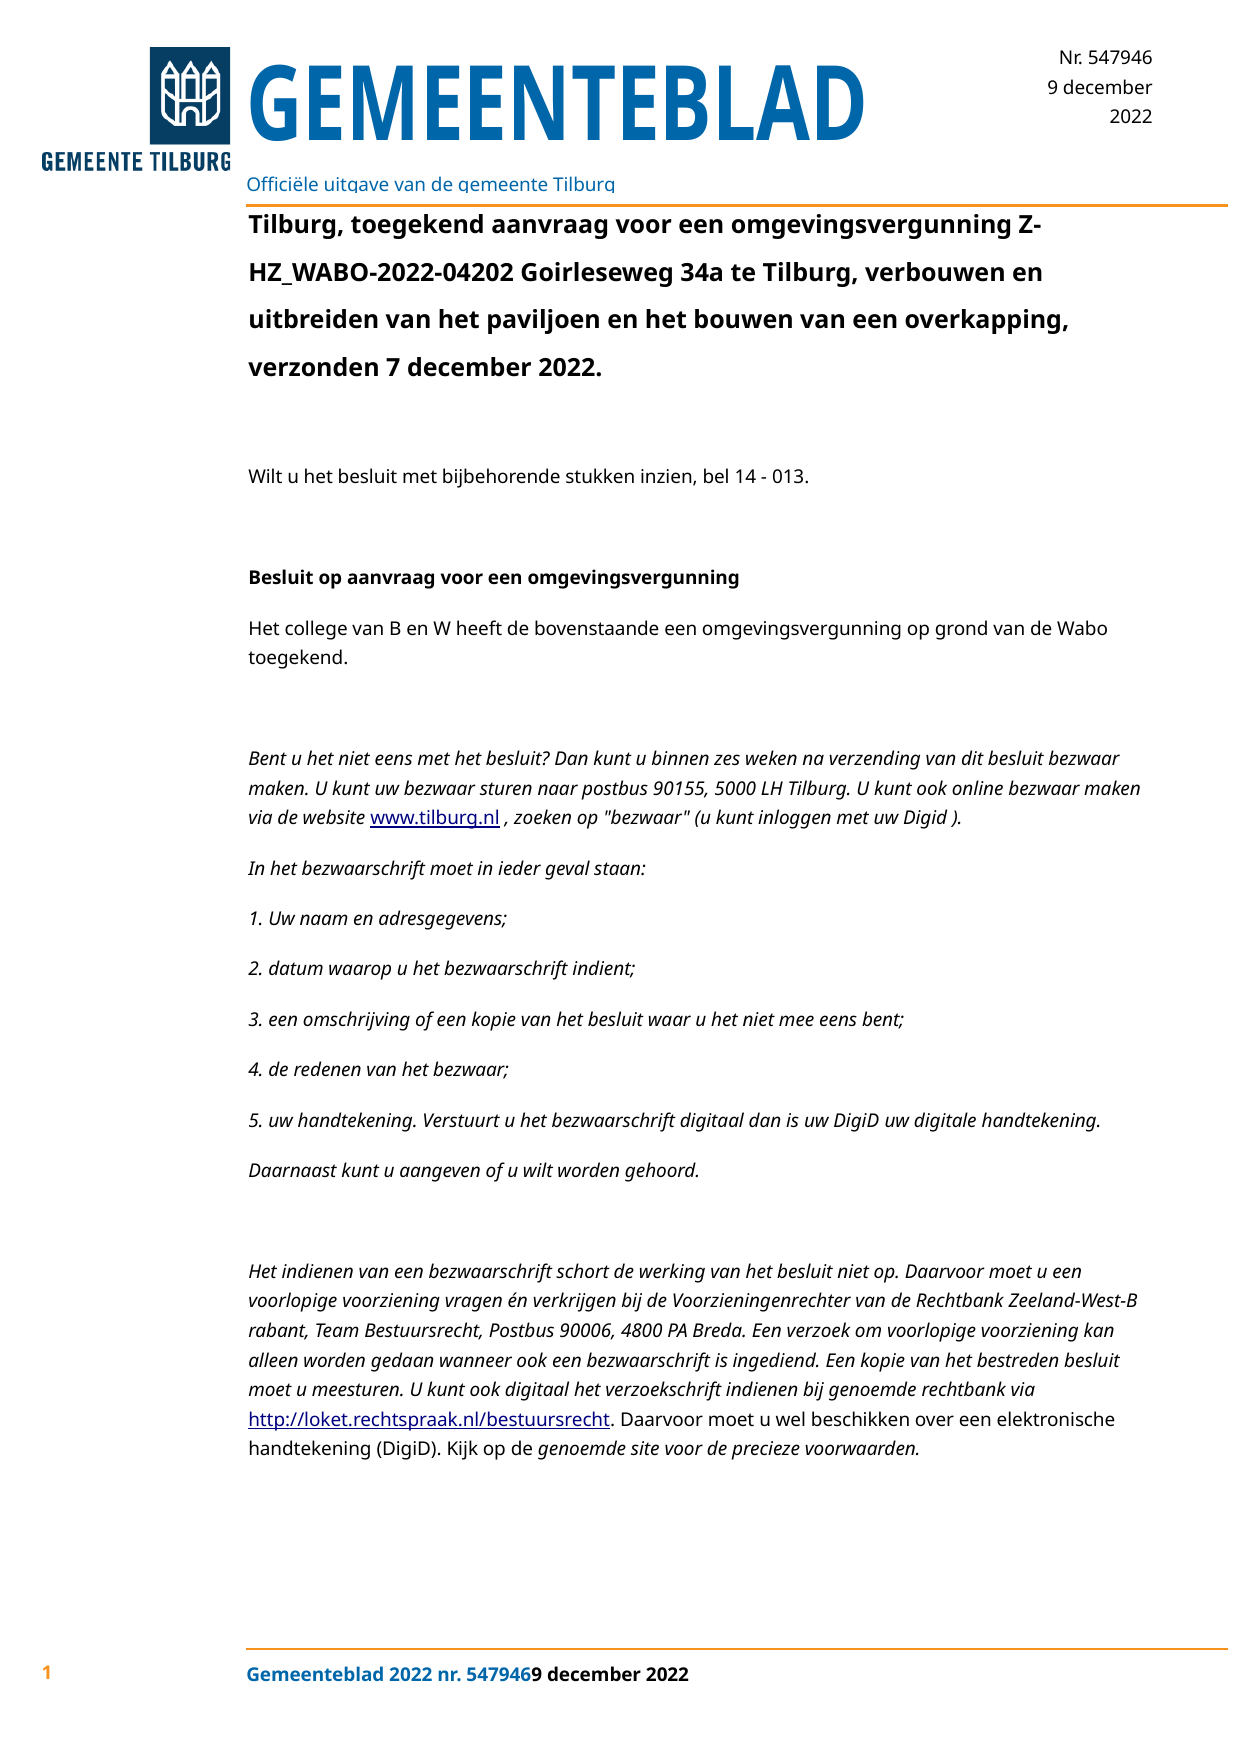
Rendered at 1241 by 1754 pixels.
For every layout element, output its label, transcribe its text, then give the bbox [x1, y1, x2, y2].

text Het college van B en W heeft de bovenstaande een omgevingsvergunning op grond van de Wabo toegekend. [248, 615, 1152, 670]
picture [41, 47, 231, 172]
text 4. de redenen van het bezwaar; [248, 1056, 1152, 1082]
text Het indienen van een bezwaarschrift schort de werking van het besluit niet op. Daarvoor moet u een voorlopige voorziening vragen én verkrijgen bij de Voorzieningenrechter van de Rechtbank Zeeland-West-B rabant, Team Bestuursrecht, Postbus 90006, 4800 PA Breda. Een verzoek om voorlopige voorziening kan alleen worden gedaan wanneer ook een bezwaarschrift is ingediend. Een kopie van het bestreden besluit moet u meesturen. U kunt ook digitaal het verzoekschrift indienen bij genoemde rechtbank via http://loket.rechtspraak.nl/bestuursrecht. Daarvoor moet u wel beschikken over een elektronische handtekening (DigiD). Kijk op de genoemde site voor de precieze voorwaarden. [248, 1258, 1152, 1461]
text Tilburg, toegekend aanvraag voor een omgevingsvergunning Z-HZ_WABO-2022-04202 Goirleseweg 34a te Tilburg, verbouwen en uitbreiden van het paviljoen en het bouwen van een overkapping, verzonden 7 december 2022. [248, 207, 1152, 384]
text 5. uw handtekening. Verstuurt u het bezwaarschrift digitaal dan is uw DigiD uw digitale handtekening. [248, 1107, 1152, 1133]
text Wilt u het besluit met bijbehorende stukken inzien, bel 14 - 013. [248, 463, 1152, 489]
text 2. datum waarop u het bezwaarschrift indient; [248, 956, 1152, 981]
text Daarnaast kunt u aangeven of u wilt worden gehoord. [248, 1157, 1152, 1183]
text In het bezwaarschrift moet in ieder geval staan: [248, 855, 1152, 881]
text Bent u het niet eens met het besluit? Dan kunt u binnen zes weken na verzending van dit besluit bezwaar maken. U kunt uw bezwaar sturen naar postbus 90155, 5000 LH Tilburg. U kunt ook online bezwaar maken via de website www.tilburg.nl , zoeken op "bezwaar" (u kunt inloggen met uw Digid ). [248, 745, 1152, 830]
text Besluit op aanvraag voor een omgevingsvergunning [248, 564, 1152, 590]
text 1. Uw naam en adresgegevens; [248, 905, 1152, 931]
text 3. een omschrijving of een kopie van het besluit waar u het niet mee eens bent; [248, 1006, 1152, 1032]
